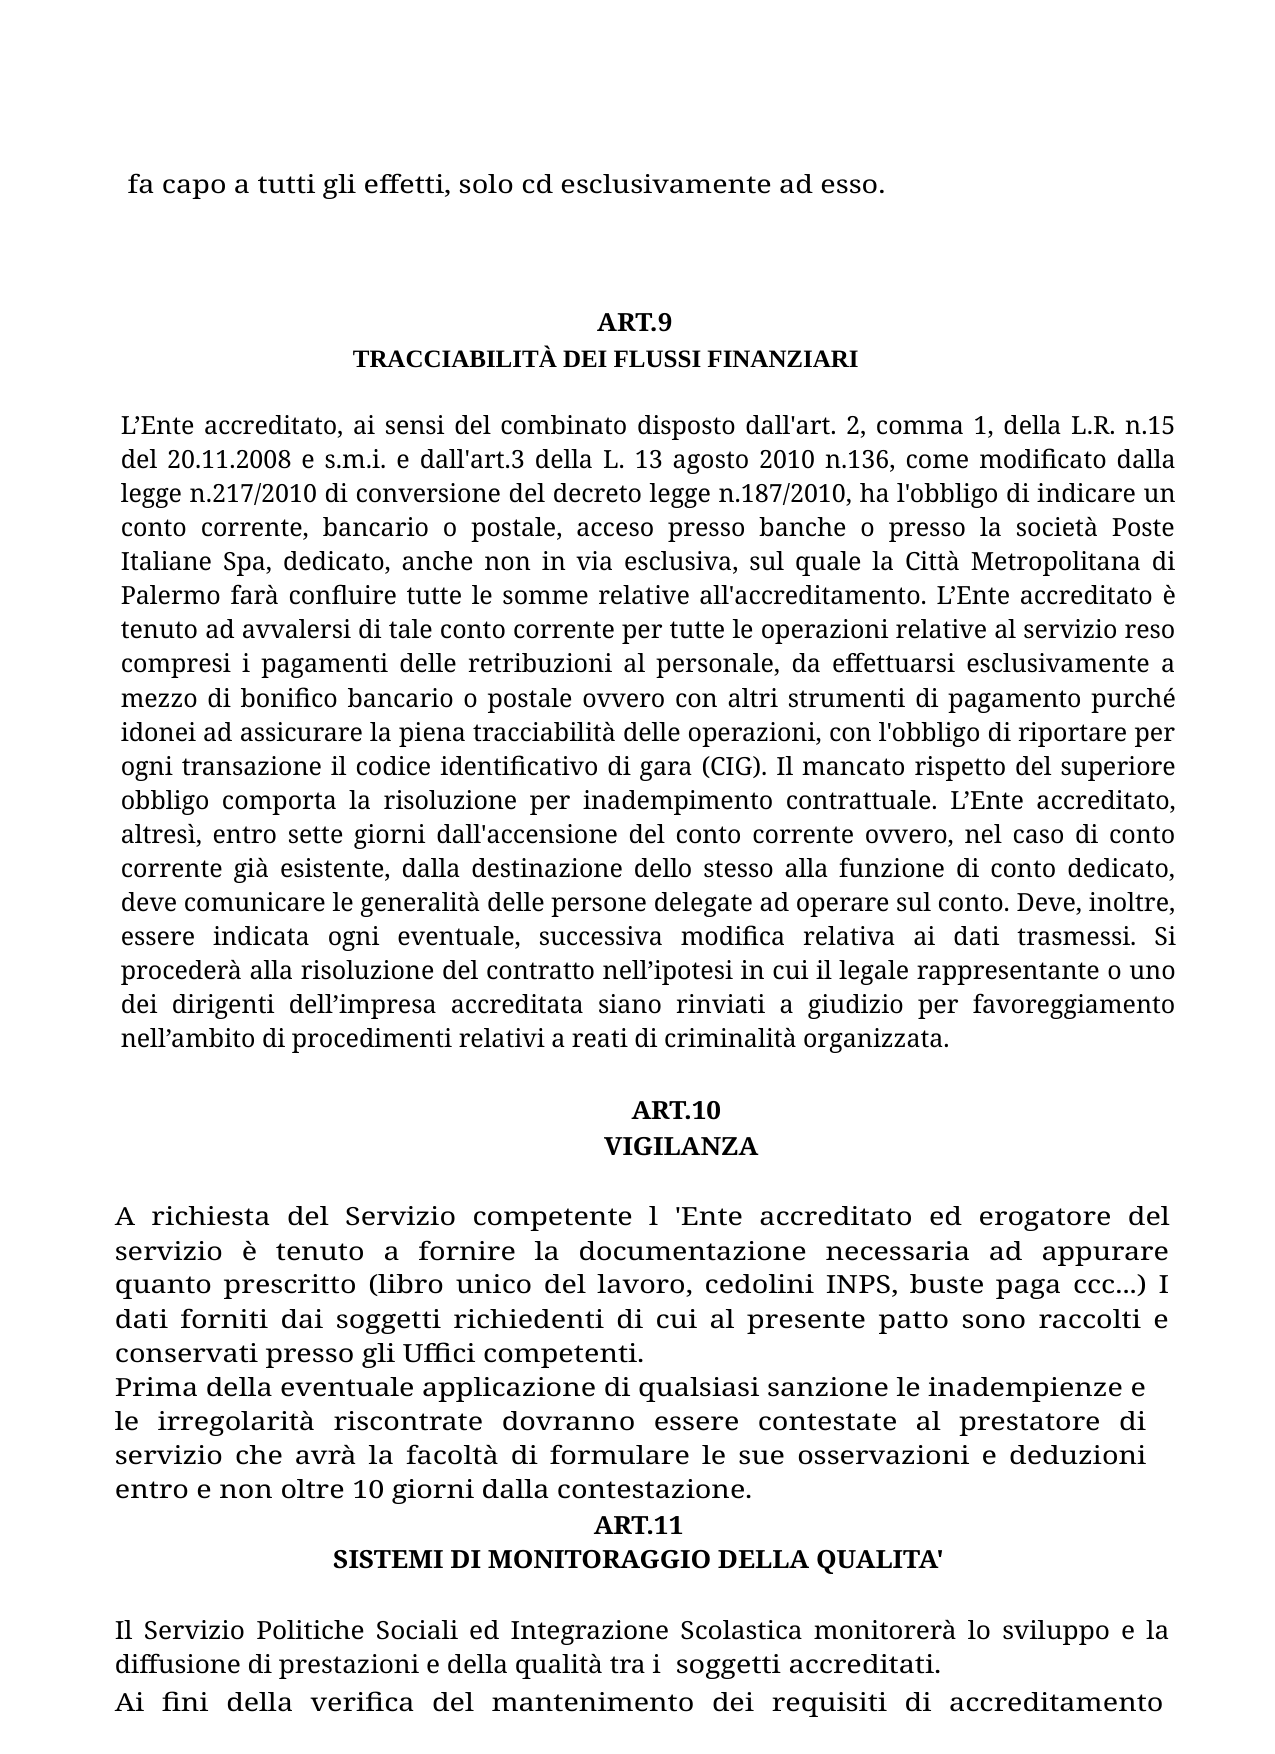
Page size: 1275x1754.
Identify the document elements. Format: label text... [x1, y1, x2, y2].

text Ai fini della verifica del mantenimento dei requisiti di accreditamento [114, 1684, 1165, 1718]
text SISTEMI DI MONITORAGGIO DELLA QUALITA' [135, 1542, 1142, 1576]
text L’Ente accreditato, ai sensi del combinato disposto dall'art. 2, comma 1, della L.R. n.15 del 20.11.2008 e s.m.i. e dall'art.3 della L. 13 agosto 2010 n.136, come modificato dalla legge n.217/2010 di conversione del decreto legge n.187/2010, ha l'obbligo di indicare un conto corrente, bancario o postale, acceso presso banche o presso la società Poste Italiane Spa, dedicato, anche non in via esclusiva, sul quale la Città Metropolitana di Palermo farà confluire tutte le somme relative all'accreditamento. L’Ente accreditato è tenuto ad avvalersi di tale conto corrente per tutte le operazioni relative al servizio reso compresi i pagamenti delle retribuzioni al personale, da effettuarsi esclusivamente a mezzo di bonifico bancario o postale ovvero con altri strumenti di pagamento purché idonei ad assicurare la piena tracciabilità delle operazioni, con l'obbligo di riportare per ogni transazione il codice identificativo di gara (CIG). Il mancato rispetto del superiore obbligo comporta la risoluzione per inadempimento contrattuale. L’Ente accreditato, altresì, entro sette giorni dall'accensione del conto corrente ovvero, nel caso di conto corrente già esistente, dalla destinazione dello stesso alla funzione di conto dedicato, deve comunicare le generalità delle persone delegate ad operare sul conto. Deve, inoltre, essere indicata ogni eventuale, successiva modifica relativa ai dati trasmessi. Si procederà alla risoluzione del contratto nell’ipotesi in cui il legale rappresentante o uno dei dirigenti dell’impresa accreditata siano rinviati a giudizio per favoreggiamento nell’ambito di procedimenti relativi a reati di criminalità organizzata. [121, 408, 1177, 1055]
text A richiesta del Servizio competente l 'Ente accreditato ed erogatore del servizio è tenuto a fornire la documentazione necessaria ad appurare quanto prescritto (libro unico del lavoro, cedolini INPS, buste paga ccc...) I dati forniti dai soggetti richiedenti di cui al presente patto sono raccolti e conservati presso gli Uffici competenti. [114, 1199, 1171, 1369]
text Prima della eventuale applicazione di qualsiasi sanzione le inadempienze e le irregolarità riscontrate dovranno essere contestate al prestatore di servizio che avrà la facoltà di formulare le sue osservazioni e deduzioni entro e non oltre 10 giorni dalla contestazione. [114, 1369, 1147, 1506]
text VIGILANZA [121, 1129, 1177, 1163]
text ART.9 [121, 305, 1177, 339]
text ART.10 [121, 1093, 1177, 1127]
text fa capo a tutti gli effetti, solo cd esclusivamente ad esso. [127, 167, 1171, 201]
text TRACCIABILITÀ DEI FLUSSI FINANZIARI [121, 341, 1177, 375]
text ART.11 [570, 1508, 706, 1542]
text Il Servizio Politiche Sociali ed Integrazione Scolastica monitorerà lo sviluppo e la diffusione di prestazioni e della qualità tra i soggetti accreditati. [114, 1613, 1171, 1681]
